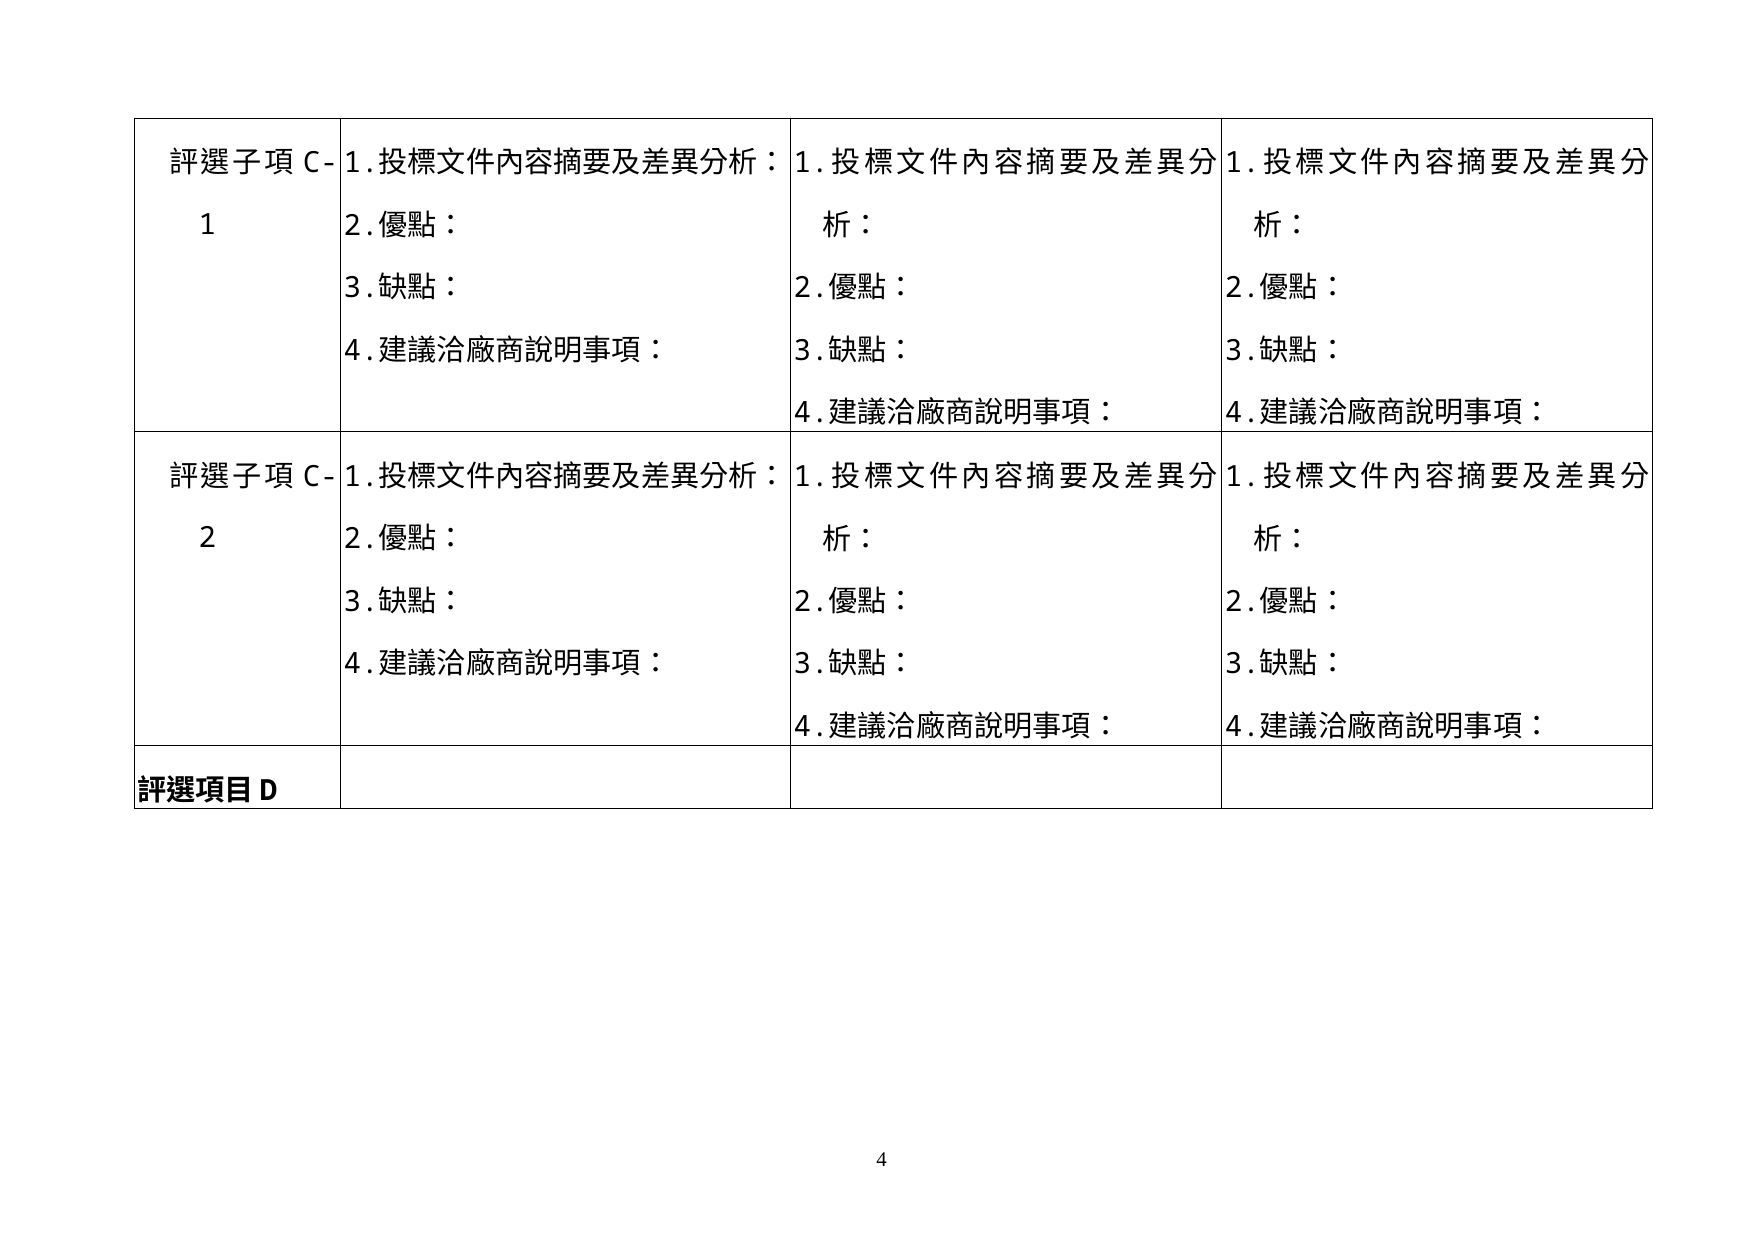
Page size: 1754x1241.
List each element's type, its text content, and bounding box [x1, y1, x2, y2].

table_cell 1.投標文件內容摘要及差異分析： 2.優點： 3.缺點： 4.建議洽廠商說明事項： [341, 432, 790, 745]
table_cell 評選子項C-2 [135, 432, 340, 745]
table_cell 1.投標文件內容摘要及差異分析： 2.優點： 3.缺點： 4.建議洽廠商說明事項： [341, 119, 790, 431]
table_cell 1.投標文件內容摘要及差異分析： 2.優點： 3.缺點： 4.建議洽廠商說明事項： [791, 119, 1221, 431]
table_cell 1.投標文件內容摘要及差異分析： 2.優點： 3.缺點： 4.建議洽廠商說明事項： [791, 432, 1221, 745]
table_cell 評選子項C-1 [135, 119, 340, 431]
table_cell [341, 746, 790, 808]
table_cell 1.投標文件內容摘要及差異分析： 2.優點： 3.缺點： 4.建議洽廠商說明事項： [1222, 432, 1652, 745]
table_cell 1.投標文件內容摘要及差異分析： 2.優點： 3.缺點： 4.建議洽廠商說明事項： [1222, 119, 1652, 431]
table_cell [791, 746, 1221, 808]
table_cell 評選項目D [135, 746, 340, 808]
table_cell [1222, 746, 1652, 808]
